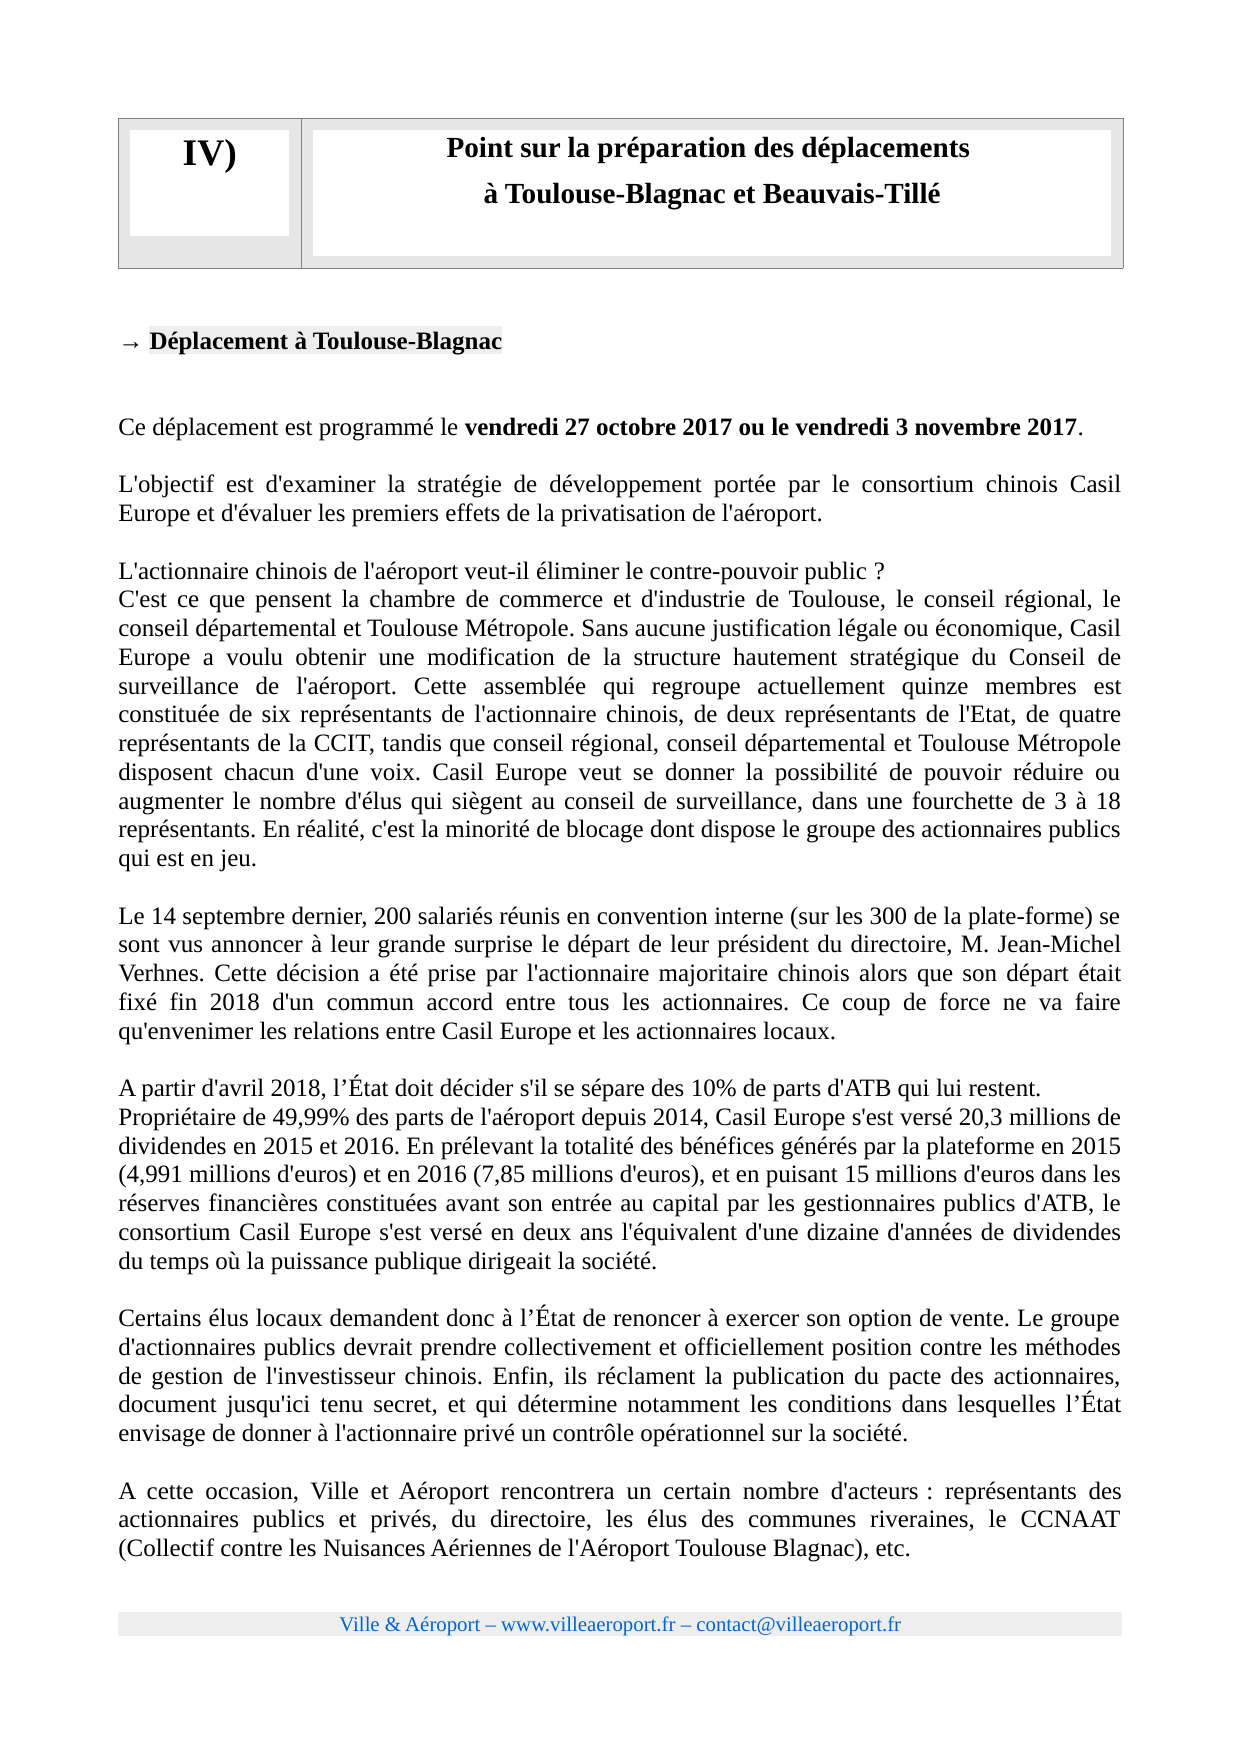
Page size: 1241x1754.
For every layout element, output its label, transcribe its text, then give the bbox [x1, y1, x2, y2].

text Certains élus locaux demandent donc à l’État de renoncer à exercer son option de vente. Le groupe d'actionnaires publics devrait prendre collectivement et officiellement position contre les méthodes de gestion de l'investisseur chinois. Enfin, ils réclament la publication du pacte des actionnaires, document jusqu'ici tenu secret, et qui détermine notamment les conditions dans lesquelles l’État envisage de donner à l'actionnaire privé un contrôle opérationnel sur la société. [118, 1303, 1122, 1447]
text Propriétaire de 49,99% des parts de l'aéroport depuis 2014, Casil Europe s'est versé 20,3 millions de dividendes en 2015 et 2016. En prélevant la totalité des bénéfices générés par la plateforme en 2015 (4,991 millions d'euros) et en 2016 (7,85 millions d'euros), et en puisant 15 millions d'euros dans les réserves financières constituées avant son entrée au capital par les gestionnaires publics d'ATB, le consortium Casil Europe s'est versé en deux ans l'équivalent d'une dizaine d'années de dividendes du temps où la puissance publique dirigeait la société. [118, 1102, 1122, 1274]
text C'est ce que pensent la chambre de commerce et d'industrie de Toulouse, le conseil régional, le conseil départemental et Toulouse Métropole. Sans aucune justification légale ou économique, Casil Europe a voulu obtenir une modification de la structure hautement stratégique du Conseil de surveillance de l'aéroport. Cette assemblée qui regroupe actuellement quinze membres est constituée de six représentants de l'actionnaire chinois, de deux représentants de l'Etat, de quatre représentants de la CCIT, tandis que conseil régional, conseil départemental et Toulouse Métropole disposent chacun d'une voix. Casil Europe veut se donner la possibilité de pouvoir réduire ou augmenter le nombre d'élus qui siègent au conseil de surveillance, dans une fourchette de 3 à 18 représentants. En réalité, c'est la minorité de blocage dont dispose le groupe des actionnaires publics qui est en jeu. [118, 584, 1122, 872]
text L'actionnaire chinois de l'aéroport veut-il éliminer le contre-pouvoir public ? [118, 556, 1122, 584]
table_header IV) [119, 119, 301, 268]
text Le 14 septembre dernier, 200 salariés réunis en convention interne (sur les 300 de la plate-forme) se sont vus annoncer à leur grande surprise le départ de leur président du directoire, M. Jean-Michel Verhnes. Cette décision a été prise par l'actionnaire majoritaire chinois alors que son départ était fixé fin 2018 d'un commun accord entre tous les actionnaires. Ce coup de force ne va faire qu'envenimer les relations entre Casil Europe et les actionnaires locaux. [118, 901, 1122, 1044]
text L'objectif est d'examiner la stratégie de développement portée par le consortium chinois Casil Europe et d'évaluer les premiers effets de la privatisation de l'aéroport. [118, 469, 1122, 527]
table_header Point sur la préparation des déplacements à Toulouse-Blagnac et Beauvais-Tillé [302, 119, 1123, 268]
text A partir d'avril 2018, l’État doit décider s'il se sépare des 10% de parts d'ATB qui lui restent. [118, 1073, 1122, 1102]
text Ce déplacement est programmé le vendredi 27 octobre 2017 ou le vendredi 3 novembre 2017. [118, 412, 1122, 441]
text → Déplacement à Toulouse-Blagnac [118, 326, 1122, 354]
text A cette occasion, Ville et Aéroport rencontrera un certain nombre d'acteurs : représentants des actionnaires publics et privés, du directoire, les élus des communes riveraines, le CCNAAT (Collectif contre les Nuisances Aériennes de l'Aéroport Toulouse Blagnac), etc. [118, 1476, 1122, 1562]
